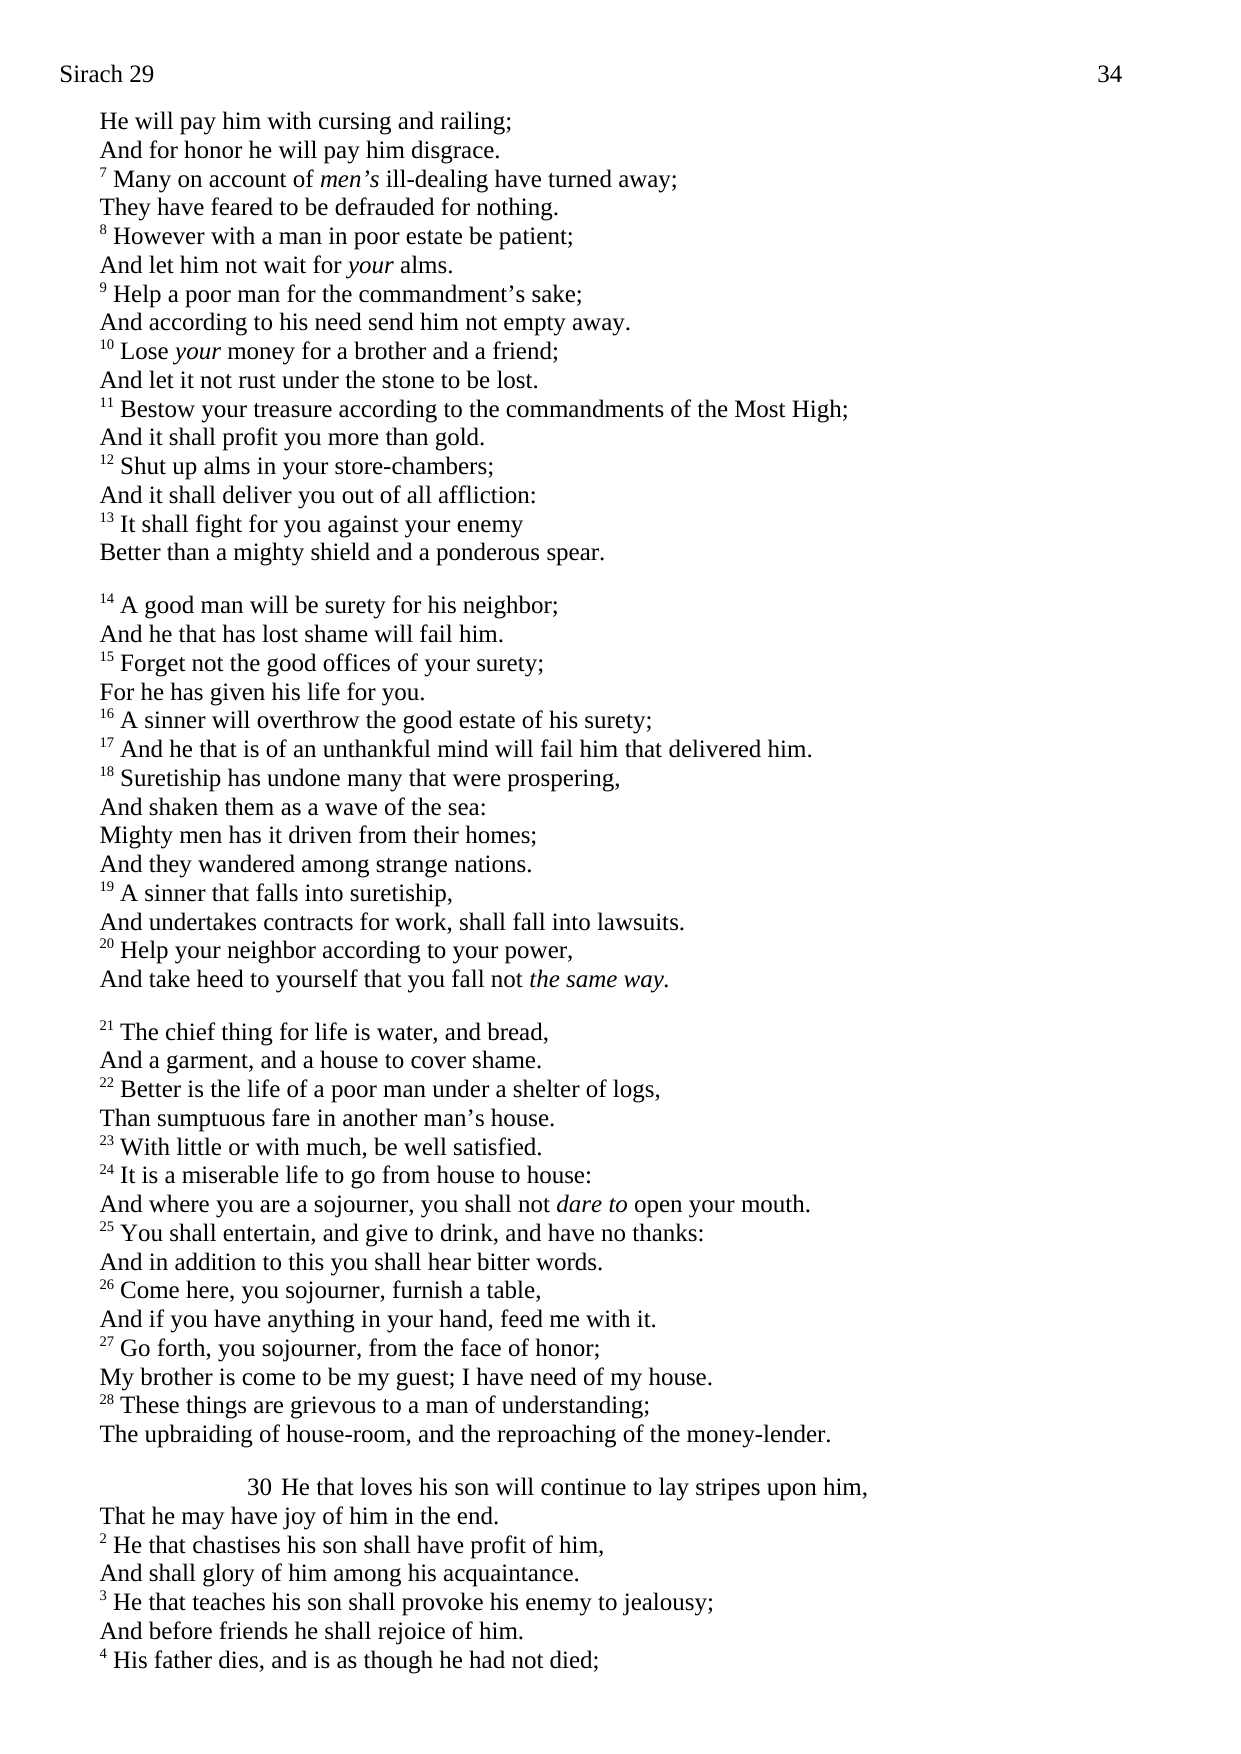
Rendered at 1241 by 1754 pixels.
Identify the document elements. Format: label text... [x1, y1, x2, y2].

text 7 Many on account of men’s ill-dealing have turned away; [99, 164, 1122, 192]
text He will pay him with cursing and railing; [99, 106, 1122, 135]
text 27 Go forth, you sojourner, from the face of honor; [99, 1333, 1122, 1362]
text 2 He that chastises his son shall have profit of him, [99, 1530, 1122, 1558]
text 14 A good man will be surety for his neighbor; [99, 590, 1122, 619]
text And they wandered among strange nations. [99, 849, 1122, 878]
text And shall glory of him among his acquaintance. [99, 1558, 1122, 1587]
text 20 Help your neighbor according to your power, [99, 935, 1122, 964]
text For he has given his life for you. [99, 677, 1122, 705]
text 10 Lose your money for a brother and a friend; [99, 336, 1122, 365]
text 22 Better is the life of a poor man under a shelter of logs, [99, 1074, 1122, 1103]
text Better than a mighty shield and a ponderous spear. [99, 537, 1122, 566]
text 24 It is a miserable life to go from house to house: [99, 1161, 1122, 1189]
text 26 Come here, you sojourner, furnish a table, [99, 1276, 1122, 1304]
text 12 Shut up alms in your store-chambers; [99, 451, 1122, 480]
text And it shall profit you more than gold. [99, 422, 1122, 451]
text 13 It shall fight for you against your enemy [99, 509, 1122, 537]
text And if you have anything in your hand, feed me with it. [99, 1304, 1122, 1333]
text 23 With little or with much, be well satisfied. [99, 1132, 1122, 1161]
text And for honor he will pay him disgrace. [99, 135, 1122, 164]
text And let him not wait for your alms. [99, 250, 1122, 279]
text 25 You shall entertain, and give to drink, and have no thanks: [99, 1218, 1122, 1247]
text My brother is come to be my guest; I have need of my house. [99, 1362, 1122, 1391]
text And where you are a sojourner, you shall not dare to open your mouth. [99, 1189, 1122, 1218]
text 17 And he that is of an unthankful mind will fail him that delivered him. [99, 734, 1122, 763]
text 16 A sinner will overthrow the good estate of his surety; [99, 705, 1122, 734]
text Than sumptuous fare in another man’s house. [99, 1103, 1122, 1132]
text 3 He that teaches his son shall provoke his enemy to jealousy; [99, 1587, 1122, 1616]
text And according to his need send him not empty away. [99, 307, 1122, 336]
text And before friends he shall rejoice of him. [99, 1616, 1122, 1645]
text And let it not rust under the stone to be lost. [99, 365, 1122, 394]
text And it shall deliver you out of all affliction: [99, 480, 1122, 509]
text 19 A sinner that falls into suretiship, [99, 878, 1122, 907]
text And in addition to this you shall hear bitter words. [99, 1247, 1122, 1276]
text That he may have joy of him in the end. [99, 1501, 1122, 1530]
text 11 Bestow your treasure according to the commandments of the Most High; [99, 394, 1122, 422]
text And undertakes contracts for work, shall fall into lawsuits. [99, 907, 1122, 935]
text 15 Forget not the good offices of your surety; [99, 648, 1122, 677]
text And take heed to yourself that you fall not the same way. [99, 964, 1122, 993]
text 28 These things are grievous to a man of understanding; [99, 1391, 1122, 1419]
text 8 However with a man in poor estate be patient; [99, 221, 1122, 250]
text 21 The chief thing for life is water, and bread, [99, 1017, 1122, 1046]
text They have feared to be defrauded for nothing. [99, 192, 1122, 221]
text The upbraiding of house-room, and the reproaching of the money-lender. [99, 1419, 1122, 1448]
text 30He that loves his son will continue to lay stripes upon him, [247, 1472, 1122, 1501]
text Mighty men has it driven from their homes; [99, 820, 1122, 849]
text 9 Help a poor man for the commandment’s sake; [99, 279, 1122, 307]
text 4 His father dies, and is as though he had not died; [99, 1645, 1122, 1673]
text 18 Suretiship has undone many that were prospering, [99, 763, 1122, 792]
text And shaken them as a wave of the sea: [99, 792, 1122, 820]
text And he that has lost shame will fail him. [99, 619, 1122, 648]
text And a garment, and a house to cover shame. [99, 1046, 1122, 1074]
